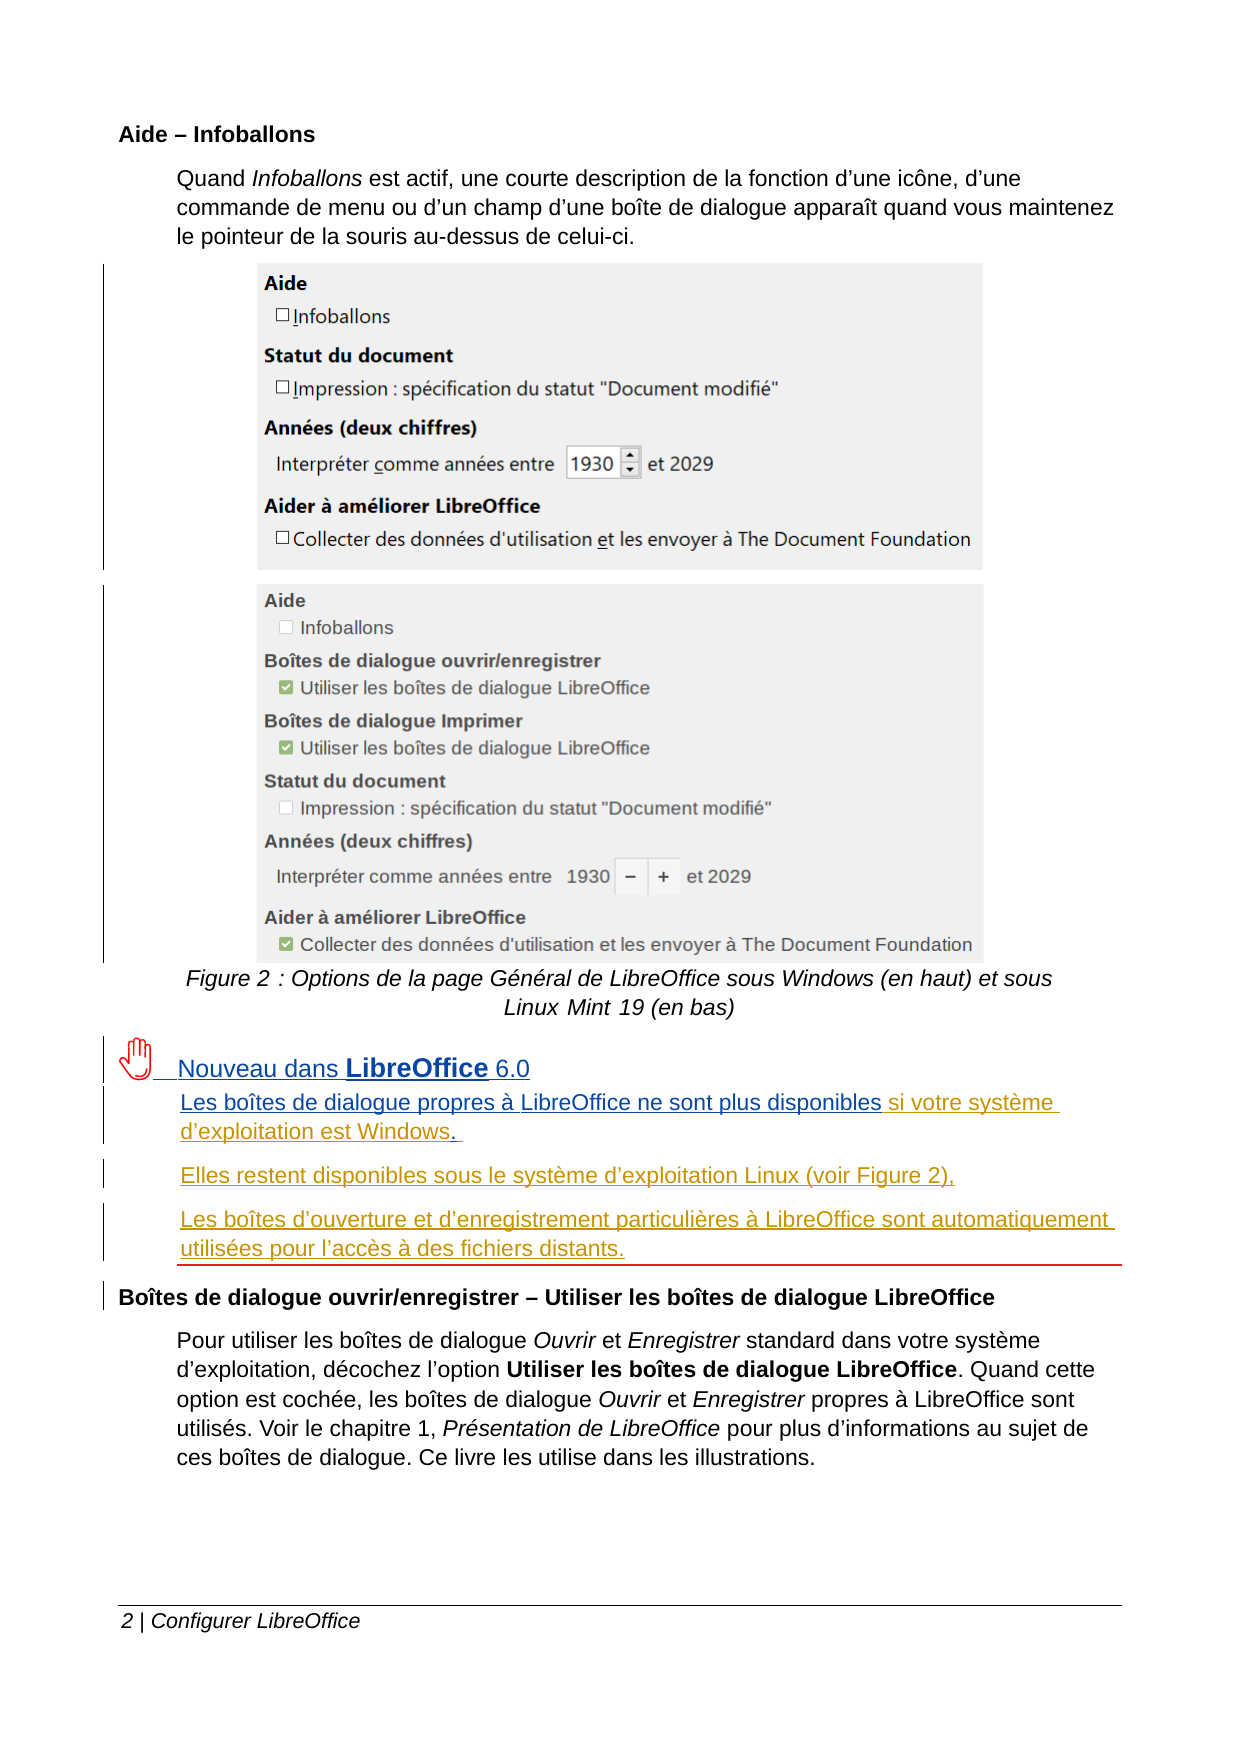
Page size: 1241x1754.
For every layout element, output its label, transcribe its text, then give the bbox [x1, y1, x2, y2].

text Figure 2 : Options de la page Général de LibreOffice sous Windows (en haut) et sous Linux Mint 19 (en bas) [118, 963, 1122, 1022]
picture [257, 263, 983, 570]
text Aide – Infoballons [118, 118, 1122, 147]
text Pour utiliser les boîtes de dialogue Ouvrir et Enregistrer standard dans votre système d’exploitation, décochez l’option Utiliser les boîtes de dialogue LibreOffice. Quand cette option est cochée, les boîtes de dialogue Ouvrir et Enregistrer propres à LibreOffice sont utilisés. Voir le chapitre 1, Présentation de LibreOffice pour plus d’informations au sujet de ces boîtes de dialogue. Ce livre les utilise dans les illustrations. [176, 1324, 1122, 1470]
text Boîtes de dialogue ouvrir/enregistrer – Utiliser les boîtes de dialogue LibreOffice [118, 1281, 1122, 1310]
list Nouveau dans LibreOffice 6.0 [118, 1036, 1122, 1083]
text Quand Infoballons est actif, une courte description de la fonction d’une icône, d’une commande de menu ou d’un champ d’une boîte de dialogue apparaît quand vous maintenez le pointeur de la souris au-dessus de celui-ci. [176, 162, 1122, 249]
picture [256, 584, 984, 963]
text Elles restent disponibles sous le système d’exploitation Linux (voir Figure 2), [177, 1156, 1122, 1188]
text Les boîtes d’ouverture et d’enregistrement particulières à LibreOffice sont automatiquement utilisées pour l’accès à des fichiers distants. [177, 1200, 1122, 1264]
text Les boîtes de dialogue propres à LibreOffice ne sont plus disponibles si votre système d’exploitation est Windows. [177, 1083, 1122, 1144]
